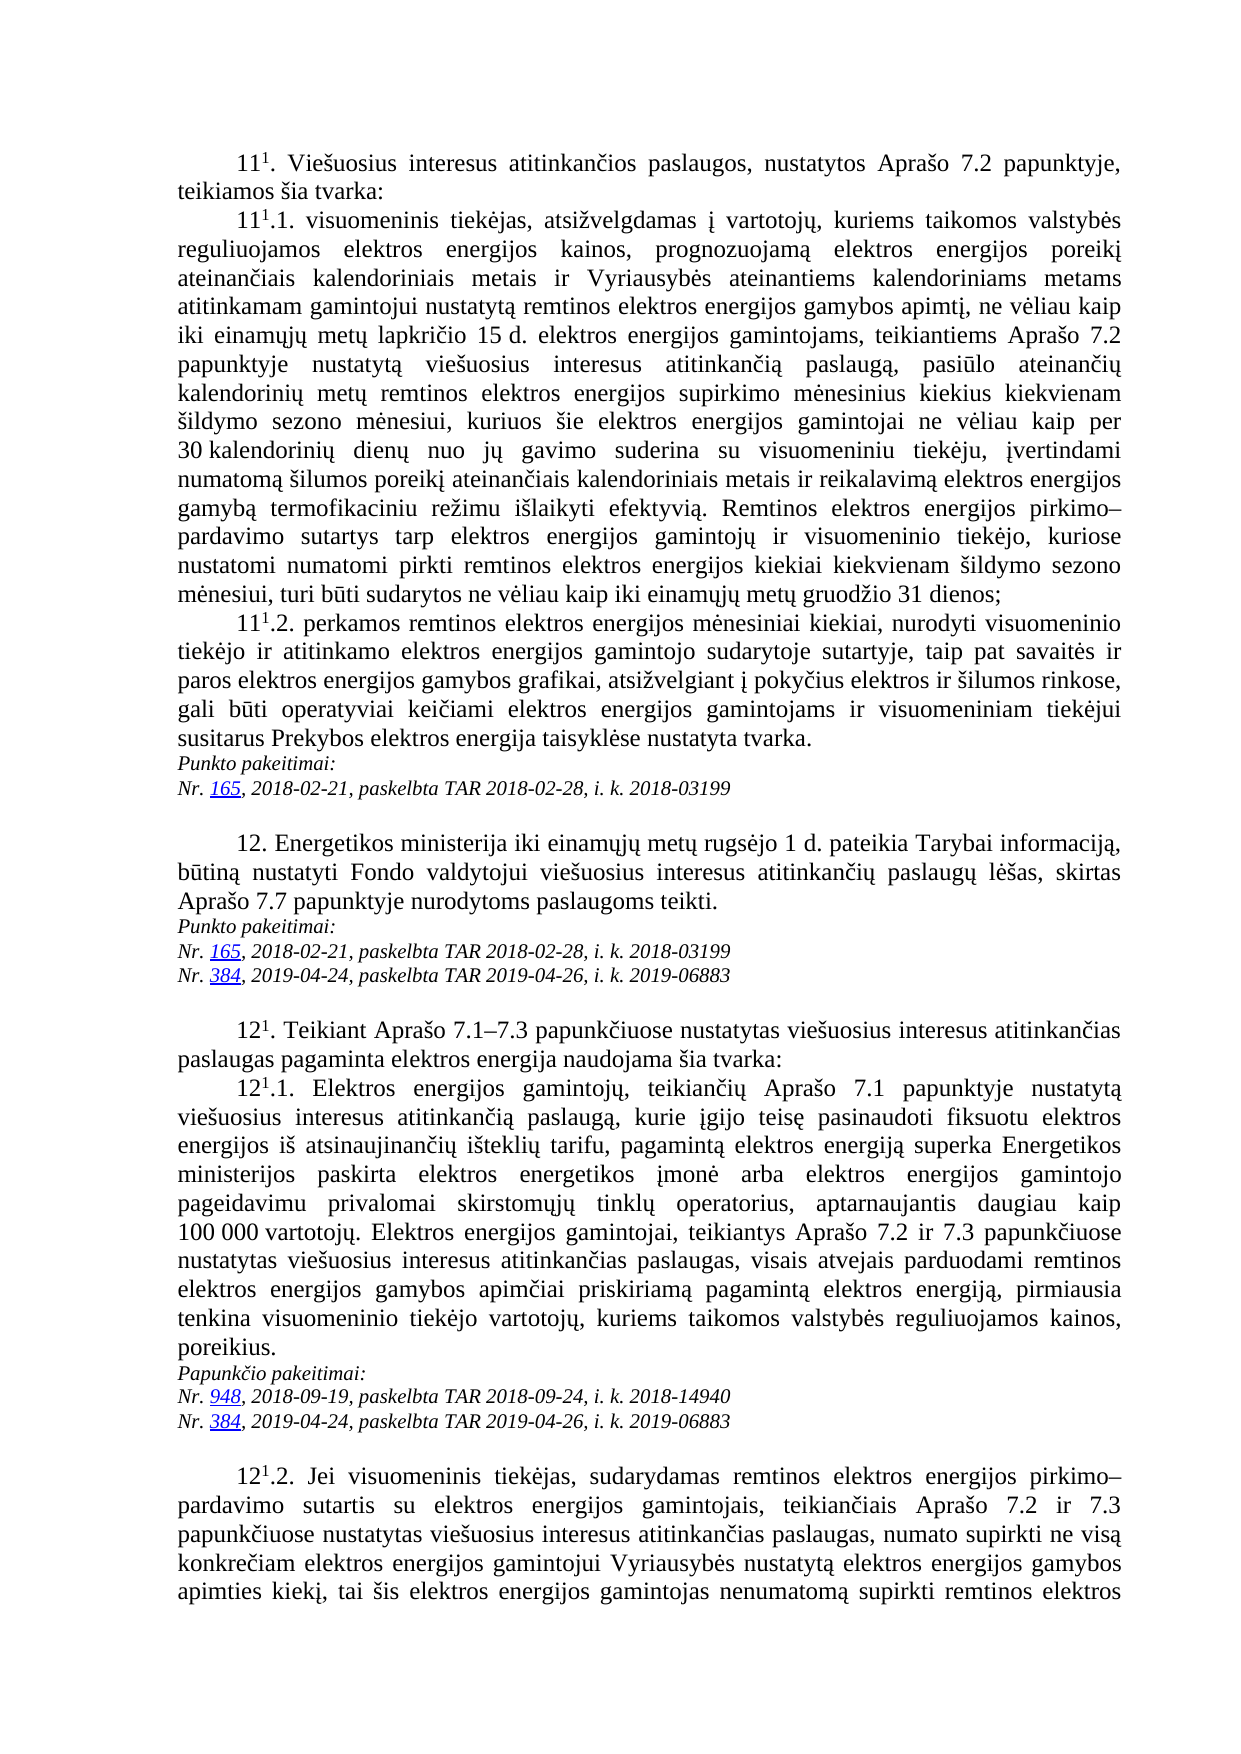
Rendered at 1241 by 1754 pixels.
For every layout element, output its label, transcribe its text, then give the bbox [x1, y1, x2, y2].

text Nr. 384, 2019-04-24, paskelbta TAR 2019-04-26, i. k. 2019-06883 [177, 963, 1122, 987]
text 12. Energetikos ministerija iki einamųjų metų rugsėjo 1 d. pateikia Tarybai informaciją, būtiną nustatyti Fondo valdytojui viešuosius interesus atitinkančių paslaugų lėšas, skirtas Aprašo 7.7 papunktyje nurodytoms paslaugoms teikti. [177, 828, 1122, 914]
text Punkto pakeitimai: [177, 914, 1122, 938]
text Papunkčio pakeitimai: [177, 1360, 1122, 1384]
text Nr. 165, 2018-02-21, paskelbta TAR 2018-02-28, i. k. 2018-03199 [177, 775, 1122, 799]
text 111.1. visuomeninis tiekėjas, atsižvelgdamas į vartotojų, kuriems taikomos valstybės reguliuojamos elektros energijos kainos, prognozuojamą elektros energijos poreikį ateinančiais kalendoriniais metais ir Vyriausybės ateinantiems kalendoriniams metams atitinkamam gamintojui nustatytą remtinos elektros energijos gamybos apimtį, ne vėliau kaip iki einamųjų metų lapkričio 15 d. elektros energijos gamintojams, teikiantiems Aprašo 7.2 papunktyje nustatytą viešuosius interesus atitinkančią paslaugą, pasiūlo ateinančių kalendorinių metų remtinos elektros energijos supirkimo mėnesinius kiekius kiekvienam šildymo sezono mėnesiui, kuriuos šie elektros energijos gamintojai ne vėliau kaip per 30 kalendorinių dienų nuo jų gavimo suderina su visuomeniniu tiekėju, įvertindami numatomą šilumos poreikį ateinančiais kalendoriniais metais ir reikalavimą elektros energijos gamybą termofikaciniu režimu išlaikyti efektyvią. Remtinos elektros energijos pirkimo–pardavimo sutartys tarp elektros energijos gamintojų ir visuomeninio tiekėjo, kuriose nustatomi numatomi pirkti remtinos elektros energijos kiekiai kiekvienam šildymo sezono mėnesiui, turi būti sudarytos ne vėliau kaip iki einamųjų metų gruodžio 31 dienos; [177, 205, 1122, 608]
text Nr. 948, 2018-09-19, paskelbta TAR 2018-09-24, i. k. 2018-14940 [177, 1384, 1122, 1408]
text 121. Teikiant Aprašo 7.1–7.3 papunkčiuose nustatytas viešuosius interesus atitinkančias paslaugas pagaminta elektros energija naudojama šia tvarka: [177, 1015, 1122, 1073]
text Nr. 165, 2018-02-21, paskelbta TAR 2018-02-28, i. k. 2018-03199 [177, 938, 1122, 963]
text 111.2. perkamos remtinos elektros energijos mėnesiniai kiekiai, nurodyti visuomeninio tiekėjo ir atitinkamo elektros energijos gamintojo sudarytoje sutartyje, taip pat savaitės ir paros elektros energijos gamybos grafikai, atsižvelgiant į pokyčius elektros ir šilumos rinkose, gali būti operatyviai keičiami elektros energijos gamintojams ir visuomeniniam tiekėjui susitarus Prekybos elektros energija taisyklėse nustatyta tvarka. [177, 608, 1122, 751]
text 111. Viešuosius interesus atitinkančios paslaugos, nustatytos Aprašo 7.2 papunktyje, teikiamos šia tvarka: [177, 148, 1122, 205]
text 121.1. Elektros energijos gamintojų, teikiančių Aprašo 7.1 papunktyje nustatytą viešuosius interesus atitinkančią paslaugą, kurie įgijo teisę pasinaudoti fiksuotu elektros energijos iš atsinaujinančių išteklių tarifu, pagamintą elektros energiją superka Energetikos ministerijos paskirta elektros energetikos įmonė arba elektros energijos gamintojo pageidavimu privalomai skirstomųjų tinklų operatorius, aptarnaujantis daugiau kaip 100 000 vartotojų. Elektros energijos gamintojai, teikiantys Aprašo 7.2 ir 7.3 papunkčiuose nustatytas viešuosius interesus atitinkančias paslaugas, visais atvejais parduodami remtinos elektros energijos gamybos apimčiai priskiriamą pagamintą elektros energiją, pirmiausia tenkina visuomeninio tiekėjo vartotojų, kuriems taikomos valstybės reguliuojamos kainos, poreikius. [177, 1073, 1122, 1360]
text Punkto pakeitimai: [177, 751, 1122, 775]
text 121.2. Jei visuomeninis tiekėjas, sudarydamas remtinos elektros energijos pirkimo–pardavimo sutartis su elektros energijos gamintojais, teikiančiais Aprašo 7.2 ir 7.3 papunkčiuose nustatytas viešuosius interesus atitinkančias paslaugas, numato supirkti ne visą konkrečiam elektros energijos gamintojui Vyriausybės nustatytą elektros energijos gamybos apimties kiekį, tai šis elektros energijos gamintojas nenumatomą supirkti remtinos elektros [177, 1461, 1122, 1605]
text Nr. 384, 2019-04-24, paskelbta TAR 2019-04-26, i. k. 2019-06883 [177, 1408, 1122, 1433]
